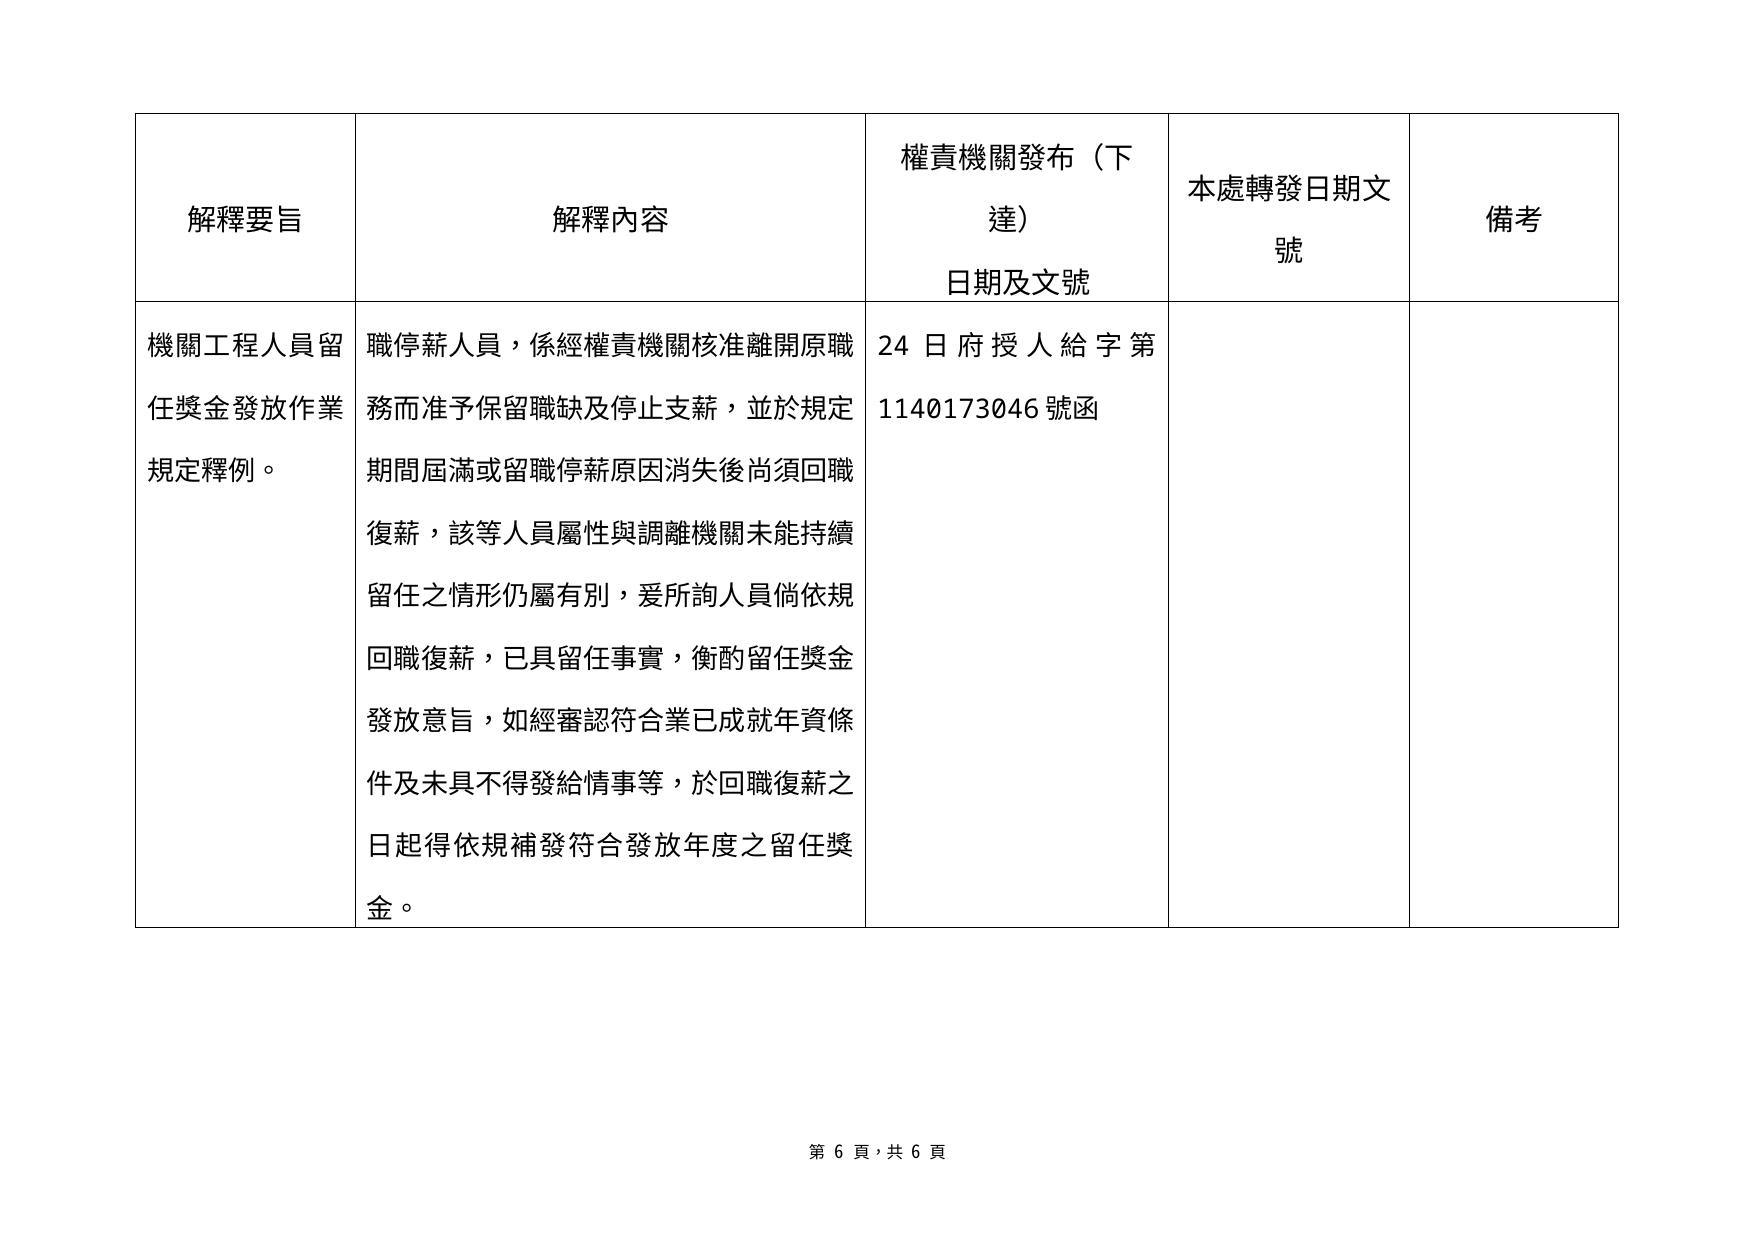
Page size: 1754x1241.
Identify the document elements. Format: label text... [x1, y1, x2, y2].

table_cell [1169, 302, 1409, 927]
table_header 權責機關發布（下達） 日期及文號 [866, 114, 1168, 301]
table_header 解釋要旨 [136, 114, 355, 301]
table_header 解釋內容 [356, 114, 865, 301]
table_header 本處轉發日期文號 [1169, 114, 1409, 301]
table_cell 24日府授人給字第1140173046號函 [866, 302, 1168, 927]
table_cell [1410, 302, 1618, 927]
table_cell 機關工程人員留任獎金發放作業規定釋例。 [136, 302, 355, 927]
table_cell 職停薪人員，係經權責機關核准離開原職務而准予保留職缺及停止支薪，並於規定期間屆滿或留職停薪原因消失後尚須回職復薪，該等人員屬性與調離機關未能持續留任之情形仍屬有別，爰所詢人員倘依規回職復薪，已具留任事實，衡酌留任獎金發放意旨，如經審認符合業已成就年資條件及未具不得發給情事等，於回職復薪之日起得依規補發符合發放年度之留任獎金。 [356, 302, 865, 927]
table_header 備考 [1410, 114, 1618, 301]
